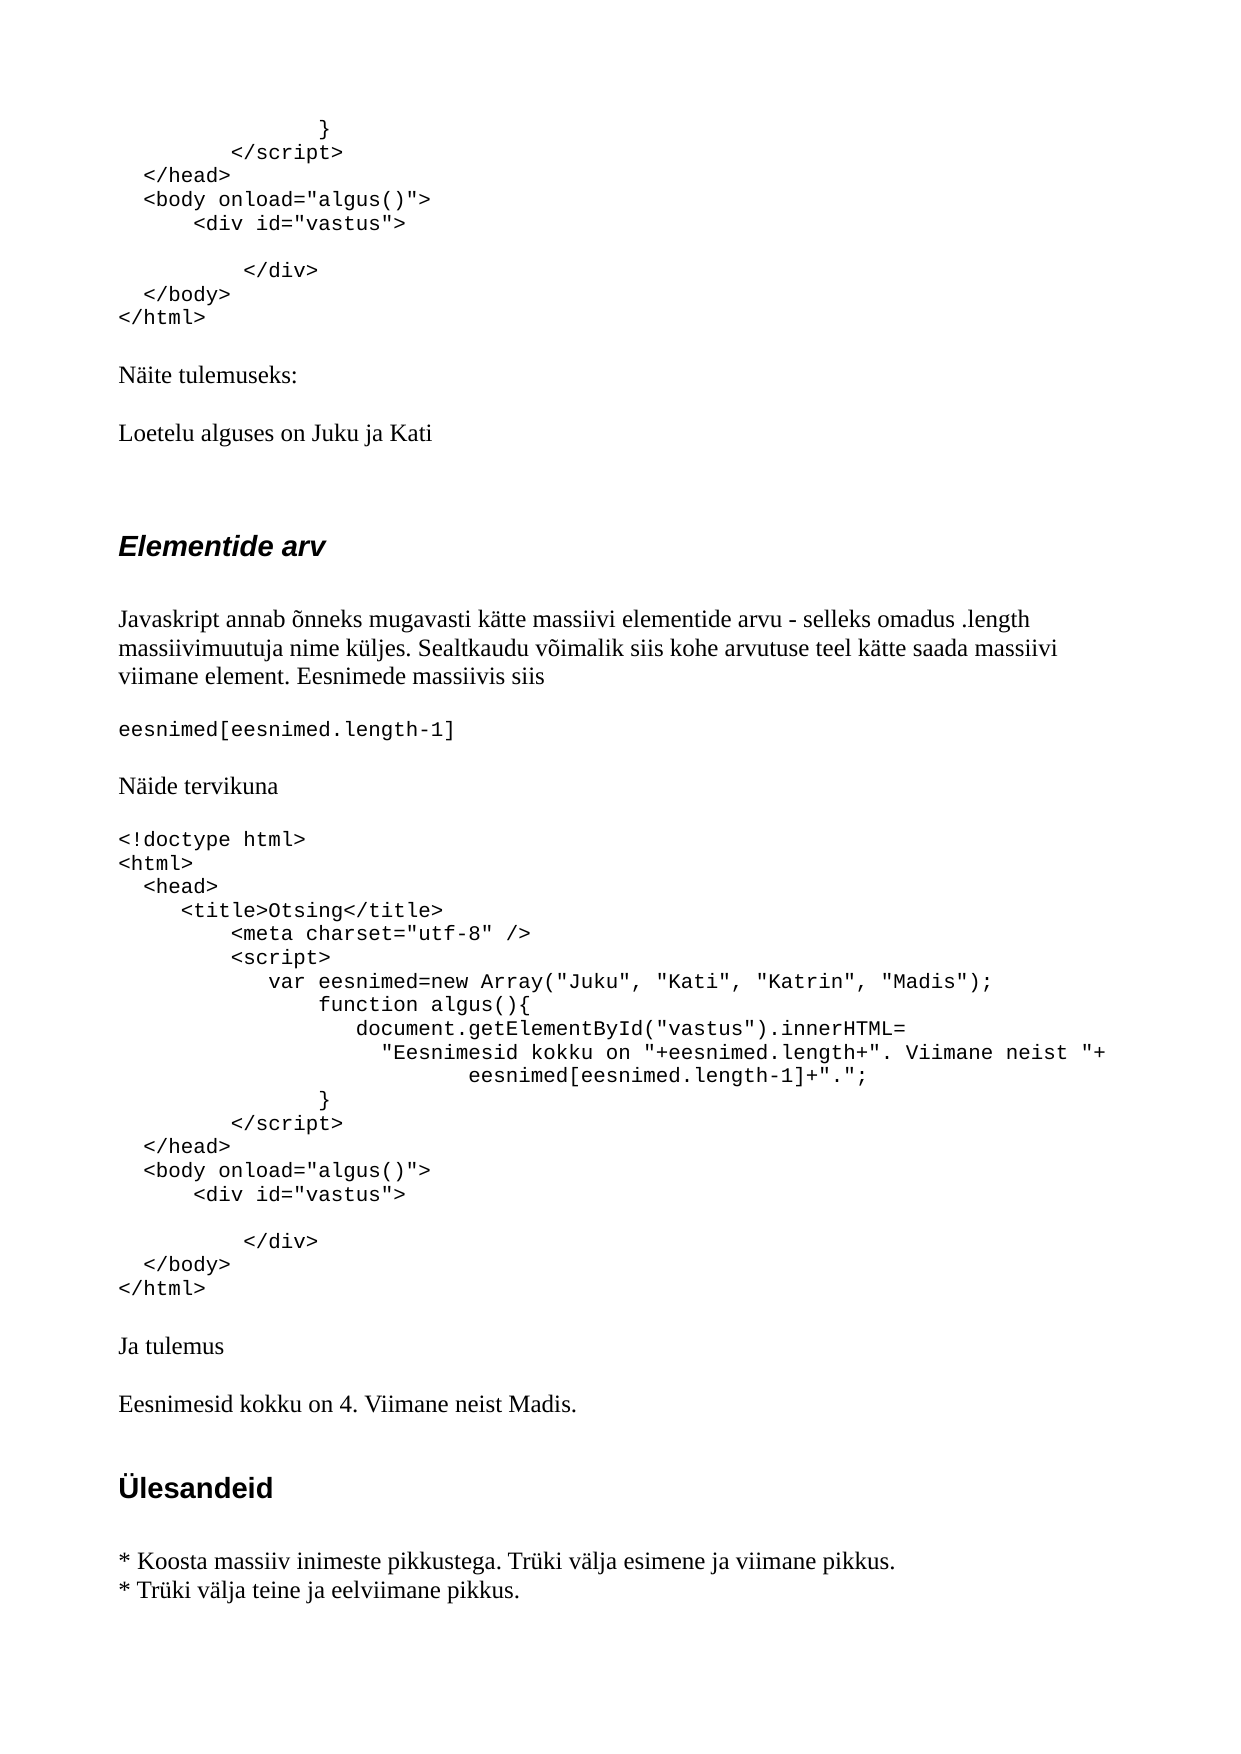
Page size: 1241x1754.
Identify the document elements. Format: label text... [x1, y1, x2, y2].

text Eesnimesid kokku on 4. Viimane neist Madis. [118, 1389, 1122, 1417]
text Näide tervikuna [118, 771, 1122, 800]
text </html> [118, 307, 1122, 331]
text Loetelu alguses on Juku ja Kati [118, 418, 1122, 447]
text var eesnimed=new Array("Juku", "Kati", "Katrin", "Madis"); [118, 971, 1122, 994]
text <html> [118, 852, 1122, 876]
text <!doctype html> [118, 829, 1122, 852]
text </html> [118, 1278, 1122, 1302]
text </head> [118, 165, 1122, 189]
text </div> [118, 1231, 1122, 1254]
text <meta charset="utf-8" /> [118, 923, 1122, 947]
text Javaskript annab õnneks mugavasti kätte massiivi elementide arvu - selleks omadus .length massiivimuutuja nime küljes. Sealtkaudu võimalik siis kohe arvutuse teel kätte saada massiivi viimane element. Eesnimede massiivis siis [118, 604, 1122, 690]
text <body onload="algus()"> [118, 189, 1122, 213]
text </script> [118, 1113, 1122, 1136]
text <head> [118, 876, 1122, 900]
text } [118, 118, 1122, 142]
text </body> [118, 1254, 1122, 1278]
text </head> [118, 1136, 1122, 1160]
text Näite tulemuseks: [118, 360, 1122, 389]
text } [118, 1089, 1122, 1113]
text </div> [118, 260, 1122, 284]
text <div id="vastus"> [118, 213, 1122, 236]
text </body> [118, 284, 1122, 307]
subtitle Elementide arv [118, 529, 1122, 563]
text * Koosta massiiv inimeste pikkustega. Trüki välja esimene ja viimane pikkus. [118, 1546, 1122, 1575]
text <div id="vastus"> [118, 1183, 1122, 1207]
text * Trüki välja teine ja eelviimane pikkus. [118, 1575, 1122, 1603]
text </script> [118, 142, 1122, 165]
text <title>Otsing</title> [118, 900, 1122, 923]
text <body onload="algus()"> [118, 1160, 1122, 1183]
text eesnimed[eesnimed.length-1]+"."; [118, 1065, 1122, 1089]
text <script> [118, 947, 1122, 971]
text function algus(){ [118, 994, 1122, 1018]
text eesnimed[eesnimed.length-1] [118, 719, 1122, 743]
subtitle Ülesandeid [118, 1471, 1122, 1505]
text "Eesnimesid kokku on "+eesnimed.length+". Viimane neist "+ [118, 1042, 1122, 1065]
text Ja tulemus [118, 1331, 1122, 1360]
text document.getElementById("vastus").innerHTML= [118, 1018, 1122, 1042]
